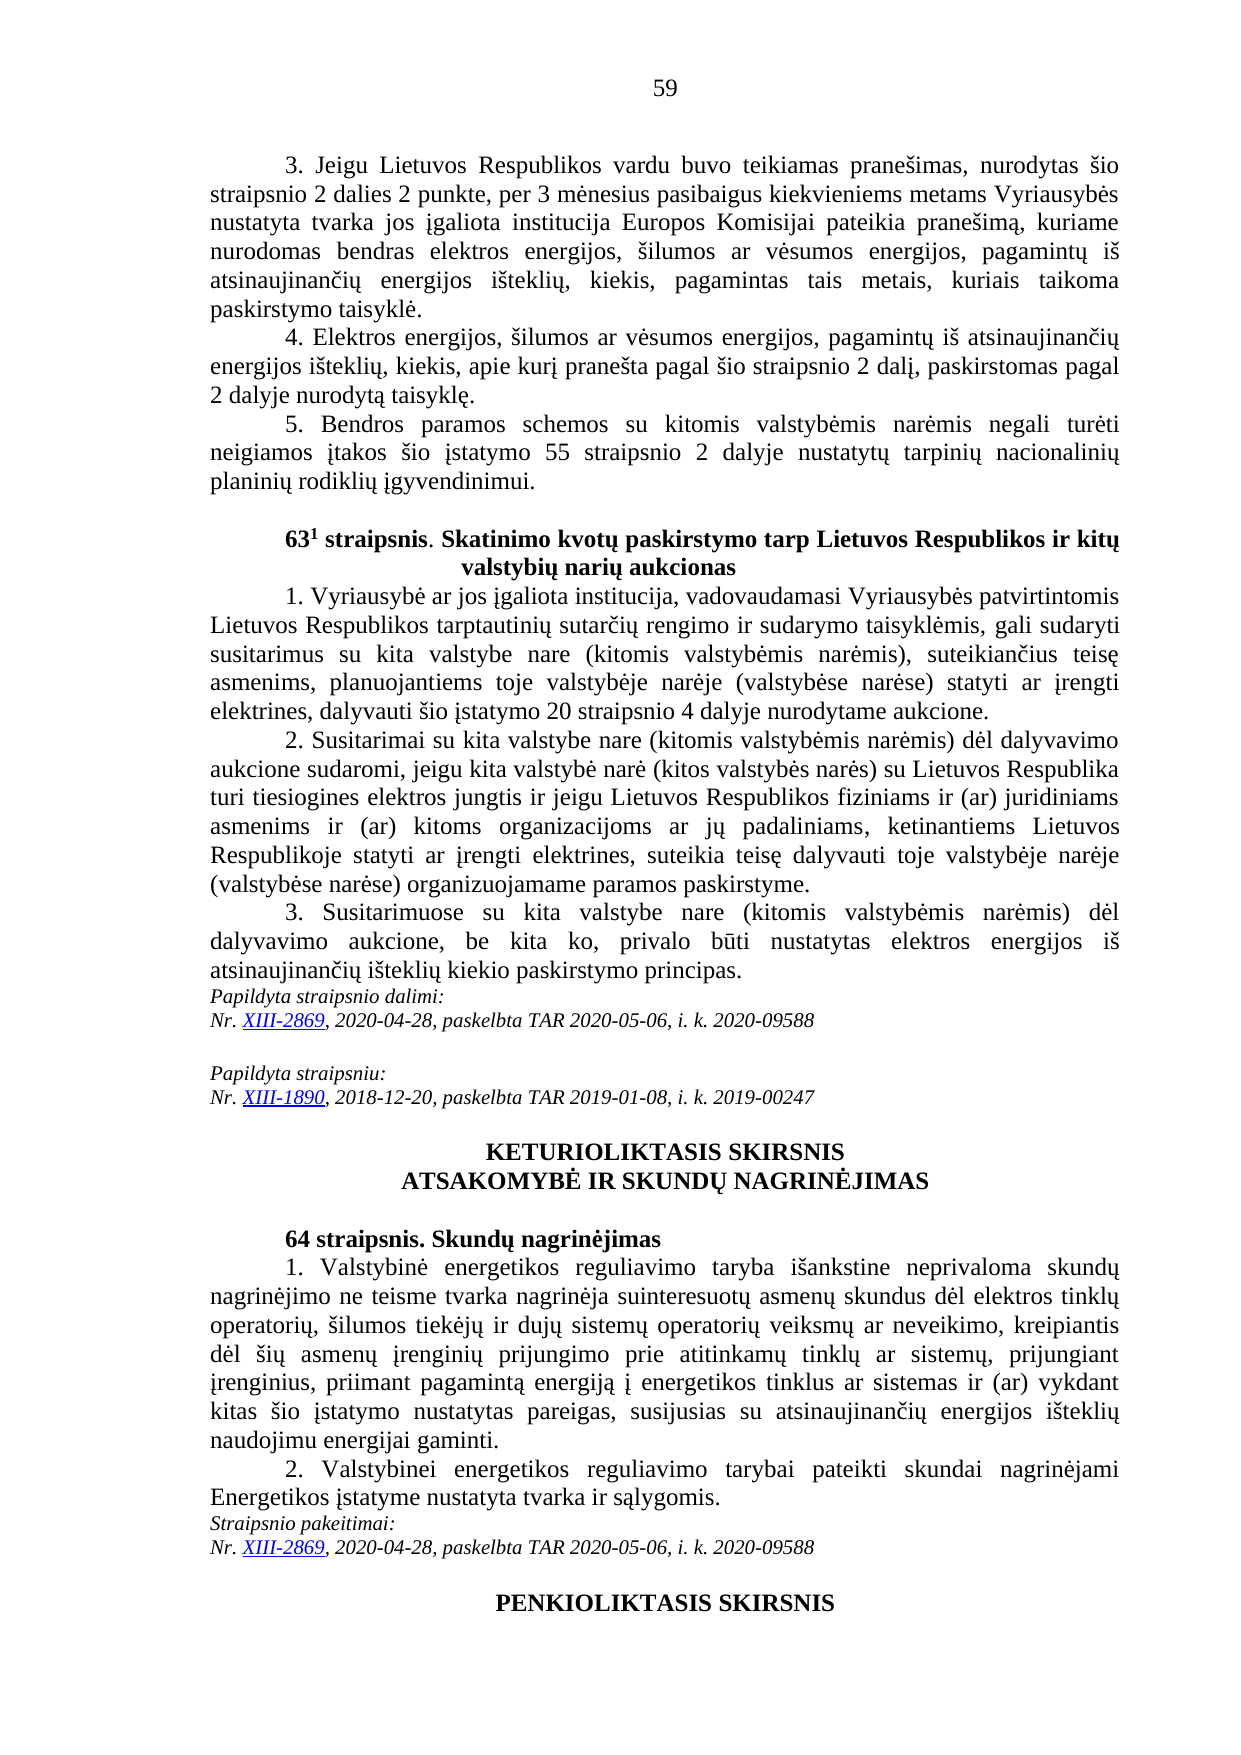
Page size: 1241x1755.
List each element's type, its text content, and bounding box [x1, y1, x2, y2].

text Papildyta straipsniu: [210, 1061, 1120, 1085]
text ATSAKOMYBĖ IR SKUNDŲ NAGRINĖJIMAS [210, 1166, 1120, 1195]
text 1. Vyriausybė ar jos įgaliota institucija, vadovaudamasi Vyriausybės patvirtintomis Lietuvos Respublikos tarptautinių sutarčių rengimo ir sudarymo taisyklėmis, gali sudaryti susitarimus su kita valstybe nare (kitomis valstybėmis narėmis), suteikiančius teisę asmenims, planuojantiems toje valstybėje narėje (valstybėse narėse) statyti ar įrengti elektrines, dalyvauti šio įstatymo 20 straipsnio 4 dalyje nurodytame aukcione. [210, 581, 1120, 725]
text 3. Susitarimuose su kita valstybe nare (kitomis valstybėmis narėmis) dėl dalyvavimo aukcione, be kita ko, privalo būti nustatytas elektros energijos iš atsinaujinančių išteklių kiekio paskirstymo principas. [210, 897, 1120, 984]
text Nr. XIII-2869, 2020-04-28, paskelbta TAR 2020-05-06, i. k. 2020-09588 [210, 1535, 1120, 1559]
text 64 straipsnis. Skundų nagrinėjimas [210, 1224, 1120, 1252]
text 4. Elektros energijos, šilumos ar vėsumos energijos, pagamintų iš atsinaujinančių energijos išteklių, kiekis, apie kurį pranešta pagal šio straipsnio 2 dalį, paskirstomas pagal 2 dalyje nurodytą taisyklę. [210, 322, 1120, 409]
text Straipsnio pakeitimai: [210, 1511, 1120, 1535]
text 2. Valstybinei energetikos reguliavimo tarybai pateikti skundai nagrinėjami Energetikos įstatyme nustatyta tvarka ir sąlygomis. [210, 1454, 1120, 1511]
text 631 straipsnis. Skatinimo kvotų paskirstymo tarp Lietuvos Respublikos ir kitų valstybių narių aukcionas [285, 524, 1120, 581]
text 1. Valstybinė energetikos reguliavimo taryba išankstine neprivaloma skundų nagrinėjimo ne teisme tvarka nagrinėja suinteresuotų asmenų skundus dėl elektros tinklų operatorių, šilumos tiekėjų ir dujų sistemų operatorių veiksmų ar neveikimo, kreipiantis dėl šių asmenų įrenginių prijungimo prie atitinkamų tinklų ar sistemų, prijungiant įrenginius, priimant pagamintą energiją į energetikos tinklus ar sistemas ir (ar) vykdant kitas šio įstatymo nustatytas pareigas, susijusias su atsinaujinančių energijos išteklių naudojimu energijai gaminti. [210, 1252, 1120, 1454]
text Papildyta straipsnio dalimi: [210, 984, 1120, 1008]
text 3. Jeigu Lietuvos Respublikos vardu buvo teikiamas pranešimas, nurodytas šio straipsnio 2 dalies 2 punkte, per 3 mėnesius pasibaigus kiekvieniems metams Vyriausybės nustatyta tvarka jos įgaliota institucija Europos Komisijai pateikia pranešimą, kuriame nurodomas bendras elektros energijos, šilumos ar vėsumos energijos, pagamintų iš atsinaujinančių energijos išteklių, kiekis, pagamintas tais metais, kuriais taikoma paskirstymo taisyklė. [210, 150, 1120, 322]
text 2. Susitarimai su kita valstybe nare (kitomis valstybėmis narėmis) dėl dalyvavimo aukcione sudaromi, jeigu kita valstybė narė (kitos valstybės narės) su Lietuvos Respublika turi tiesiogines elektros jungtis ir jeigu Lietuvos Respublikos fiziniams ir (ar) juridiniams asmenims ir (ar) kitoms organizacijoms ar jų padaliniams, ketinantiems Lietuvos Respublikoje statyti ar įrengti elektrines, suteikia teisę dalyvauti toje valstybėje narėje (valstybėse narėse) organizuojamame paramos paskirstyme. [210, 725, 1120, 897]
text Nr. XIII-2869, 2020-04-28, paskelbta TAR 2020-05-06, i. k. 2020-09588 [210, 1008, 1120, 1032]
text PENKIOLIKTASIS SKIRSNIS [210, 1588, 1120, 1617]
text KETURIOLIKTASIS SKIRSNIS [210, 1137, 1120, 1166]
text Nr. XIII-1890, 2018-12-20, paskelbta TAR 2019-01-08, i. k. 2019-00247 [210, 1085, 1120, 1109]
text 5. Bendros paramos schemos su kitomis valstybėmis narėmis negali turėti neigiamos įtakos šio įstatymo 55 straipsnio 2 dalyje nustatytų tarpinių nacionalinių planinių rodiklių įgyvendinimui. [210, 409, 1120, 495]
